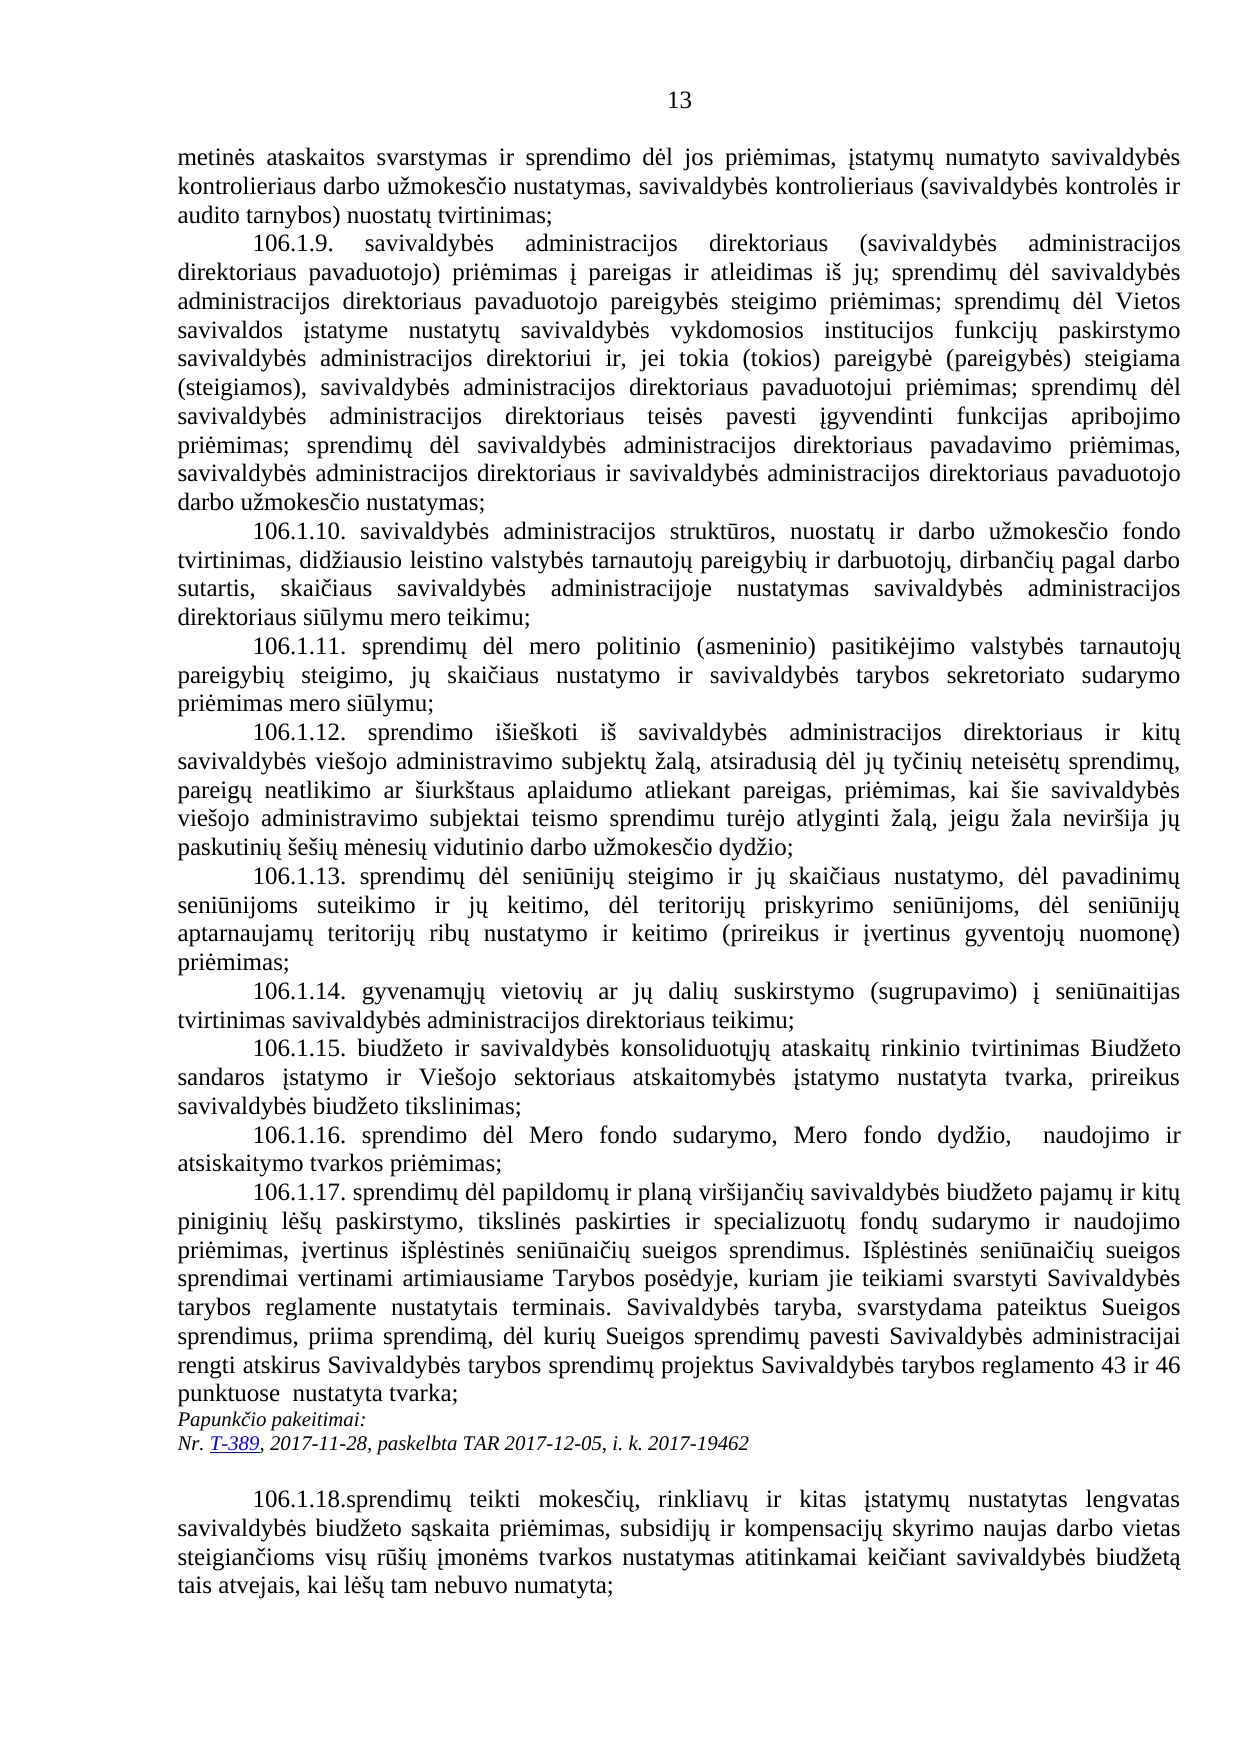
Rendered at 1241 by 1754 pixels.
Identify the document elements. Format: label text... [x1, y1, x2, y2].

text 106.1.14. gyvenamųjų vietovių ar jų dalių suskirstymo (sugrupavimo) į seniūnaitijas tvirtinimas savivaldybės administracijos direktoriaus teikimu; [177, 976, 1181, 1033]
text 106.1.9. savivaldybės administracijos direktoriaus (savivaldybės administracijos direktoriaus pavaduotojo) priėmimas į pareigas ir atleidimas iš jų; sprendimų dėl savivaldybės administracijos direktoriaus pavaduotojo pareigybės steigimo priėmimas; sprendimų dėl Vietos savivaldos įstatyme nustatytų savivaldybės vykdomosios institucijos funkcijų paskirstymo savivaldybės administracijos direktoriui ir, jei tokia (tokios) pareigybė (pareigybės) steigiama (steigiamos), savivaldybės administracijos direktoriaus pavaduotojui priėmimas; sprendimų dėl savivaldybės administracijos direktoriaus teisės pavesti įgyvendinti funkcijas apribojimo priėmimas; sprendimų dėl savivaldybės administracijos direktoriaus pavadavimo priėmimas, savivaldybės administracijos direktoriaus ir savivaldybės administracijos direktoriaus pavaduotojo darbo užmokesčio nustatymas; [177, 228, 1181, 516]
text 106.1.12. sprendimo išieškoti iš savivaldybės administracijos direktoriaus ir kitų savivaldybės viešojo administravimo subjektų žalą, atsiradusią dėl jų tyčinių neteisėtų sprendimų, pareigų neatlikimo ar šiurkštaus aplaidumo atliekant pareigas, priėmimas, kai šie savivaldybės viešojo administravimo subjektai teismo sprendimu turėjo atlyginti žalą, jeigu žala neviršija jų paskutinių šešių mėnesių vidutinio darbo užmokesčio dydžio; [177, 717, 1181, 861]
text metinės ataskaitos svarstymas ir sprendimo dėl jos priėmimas, įstatymų numatyto savivaldybės kontrolieriaus darbo užmokesčio nustatymas, savivaldybės kontrolieriaus (savivaldybės kontrolės ir audito tarnybos) nuostatų tvirtinimas; [177, 142, 1181, 228]
text 106.1.13. sprendimų dėl seniūnijų steigimo ir jų skaičiaus nustatymo, dėl pavadinimų seniūnijoms suteikimo ir jų keitimo, dėl teritorijų priskyrimo seniūnijoms, dėl seniūnijų aptarnaujamų teritorijų ribų nustatymo ir keitimo (prireikus ir įvertinus gyventojų nuomonę) priėmimas; [177, 861, 1181, 976]
text 106.1.17. sprendimų dėl papildomų ir planą viršijančių savivaldybės biudžeto pajamų ir kitų piniginių lėšų paskirstymo, tikslinės paskirties ir specializuotų fondų sudarymo ir naudojimo priėmimas, įvertinus išplėstinės seniūnaičių sueigos sprendimus. Išplėstinės seniūnaičių sueigos sprendimai vertinami artimiausiame Tarybos posėdyje, kuriam jie teikiami svarstyti Savivaldybės tarybos reglamente nustatytais terminais. Savivaldybės taryba, svarstydama pateiktus Sueigos sprendimus, priima sprendimą, dėl kurių Sueigos sprendimų pavesti Savivaldybės administracijai rengti atskirus Savivaldybės tarybos sprendimų projektus Savivaldybės tarybos reglamento 43 ir 46 punktuose nustatyta tvarka; [177, 1177, 1181, 1407]
text 106.1.11. sprendimų dėl mero politinio (asmeninio) pasitikėjimo valstybės tarnautojų pareigybių steigimo, jų skaičiaus nustatymo ir savivaldybės tarybos sekretoriato sudarymo priėmimas mero siūlymu; [177, 631, 1181, 717]
text 106.1.15. biudžeto ir savivaldybės konsoliduotųjų ataskaitų rinkinio tvirtinimas Biudžeto sandaros įstatymo ir Viešojo sektoriaus atskaitomybės įstatymo nustatyta tvarka, prireikus savivaldybės biudžeto tikslinimas; [177, 1033, 1181, 1120]
text 106.1.18.sprendimų teikti mokesčių, rinkliavų ir kitas įstatymų nustatytas lengvatas savivaldybės biudžeto sąskaita priėmimas, subsidijų ir kompensacijų skyrimo naujas darbo vietas steigiančioms visų rūšių įmonėms tvarkos nustatymas atitinkamai keičiant savivaldybės biudžetą tais atvejais, kai lėšų tam nebuvo numatyta; [177, 1484, 1181, 1599]
text Papunkčio pakeitimai: [177, 1407, 1181, 1431]
text 106.1.16. sprendimo dėl Mero fondo sudarymo, Mero fondo dydžio, naudojimo ir atsiskaitymo tvarkos priėmimas; [177, 1120, 1181, 1177]
text 106.1.10. savivaldybės administracijos struktūros, nuostatų ir darbo užmokesčio fondo tvirtinimas, didžiausio leistino valstybės tarnautojų pareigybių ir darbuotojų, dirbančių pagal darbo sutartis, skaičiaus savivaldybės administracijoje nustatymas savivaldybės administracijos direktoriaus siūlymu mero teikimu; [177, 516, 1181, 631]
text Nr. T-389, 2017-11-28, paskelbta TAR 2017-12-05, i. k. 2017-19462 [177, 1431, 1181, 1455]
